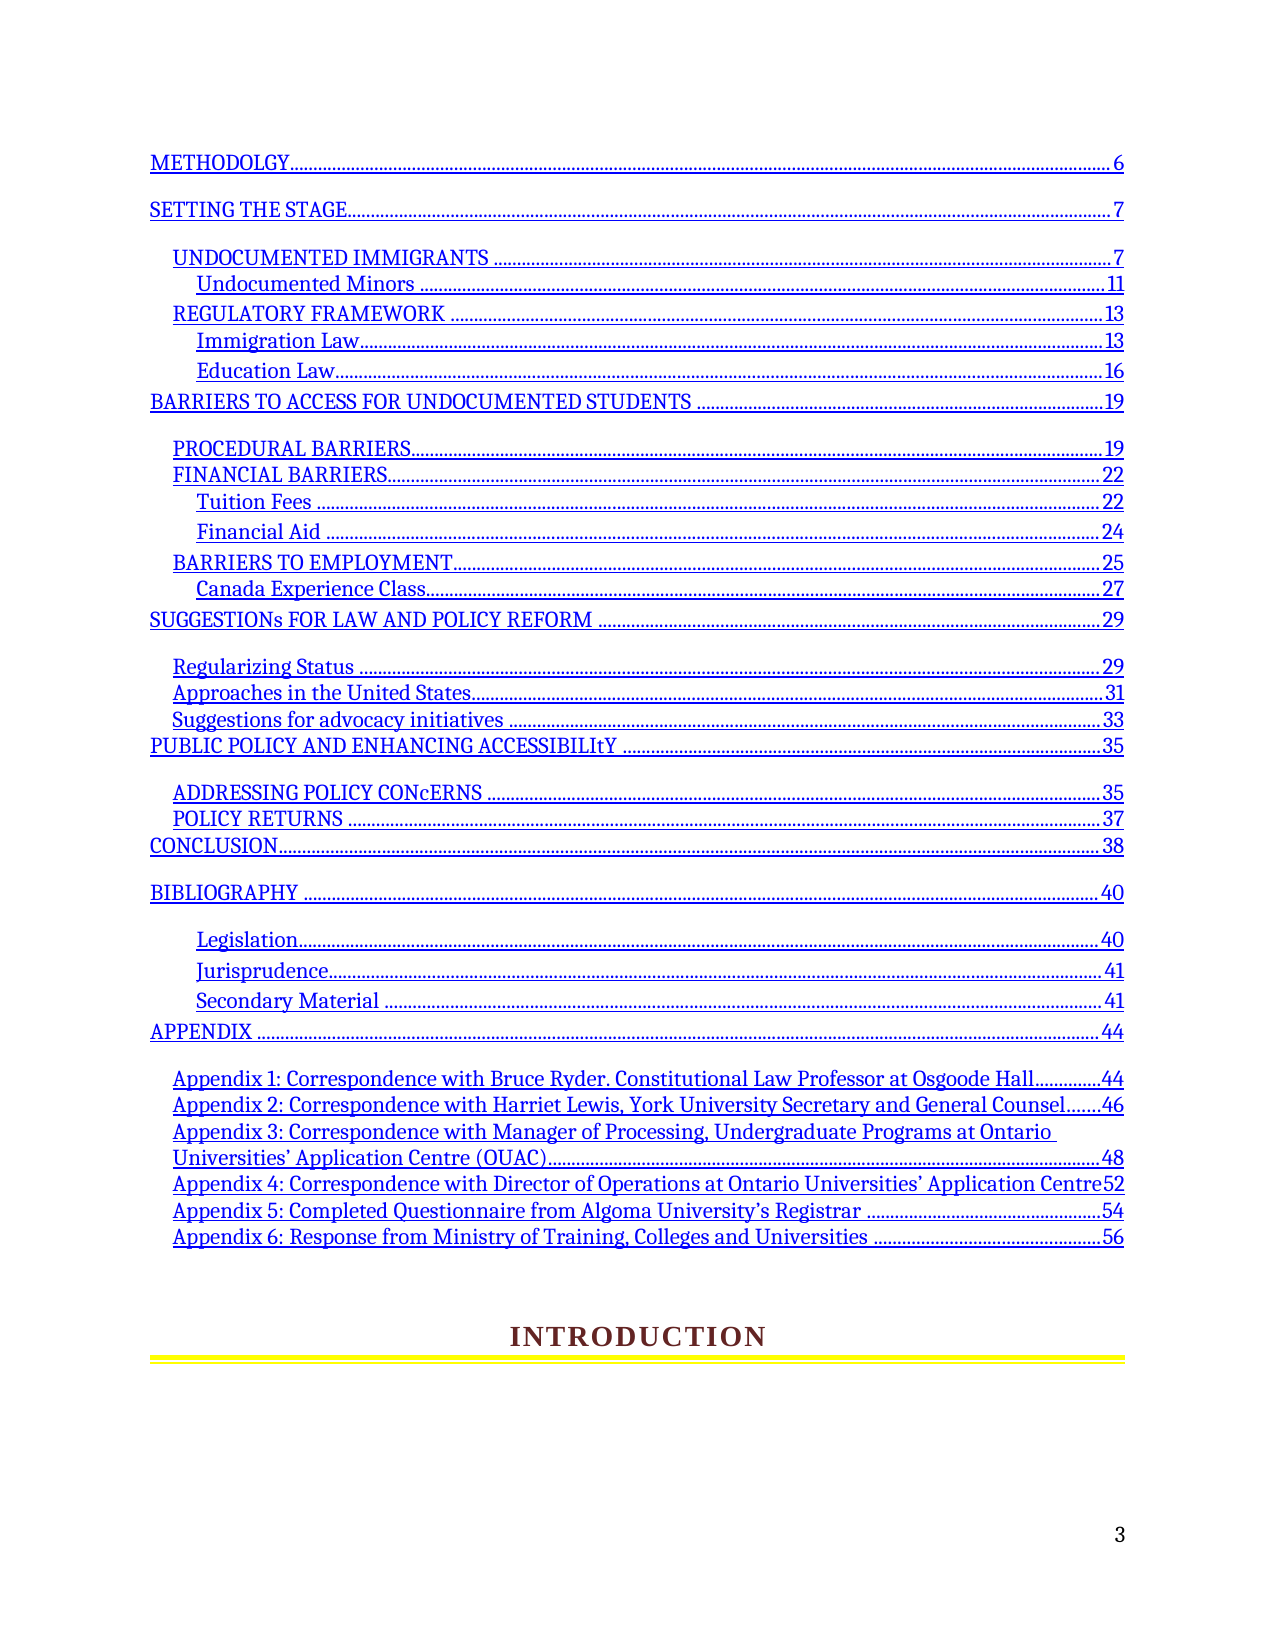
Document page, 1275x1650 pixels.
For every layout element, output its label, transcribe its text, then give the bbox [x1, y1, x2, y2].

text BARRIERS TO ACCESS FOR UNDOCUMENTED STUDENTS 19 [150, 389, 1125, 415]
text SUGGESTIONs FOR LAW AND POLICY REFORM 29 [150, 606, 1125, 633]
text Approaches in the United States 31 [172, 680, 1125, 706]
text APPENDIX 44 [150, 1018, 1125, 1045]
text SETTING THE STAGE 7 [150, 197, 1125, 223]
text METHODOLGY 6 [150, 150, 1125, 176]
text Appendix 5: Completed Questionnaire from Algoma University’s Registrar 54 [172, 1197, 1125, 1224]
text Tuition Fees 22 [196, 488, 1125, 515]
text Legislation 40 [196, 927, 1125, 953]
text Education Law 16 [196, 358, 1125, 384]
text REGULATORY FRAMEWORK 13 [172, 301, 1125, 328]
text Suggestions for advocacy initiatives 33 [172, 706, 1125, 733]
text Financial Aid 24 [196, 519, 1125, 545]
text BIBLIOGRAPHY 40 [150, 880, 1125, 906]
text Appendix 2: Correspondence with Harriet Lewis, York University Secretary and General Counsel 46 [172, 1092, 1125, 1118]
text Secondary Material 41 [196, 988, 1125, 1014]
text BARRIERS TO EMPLOYMENT 25 [172, 549, 1125, 576]
text FINANCIAL BARRIERS 22 [172, 462, 1125, 488]
text PUBLIC POLICY AND ENHANCING ACCESSIBILItY 35 [150, 733, 1125, 759]
text Immigration Law 13 [196, 328, 1125, 354]
text ADDRESSING POLICY CONcERNS 35 [172, 780, 1125, 806]
text Regularizing Status 29 [172, 654, 1125, 680]
subtitle INTRODUCTION [150, 1319, 1125, 1355]
text Appendix 4: Correspondence with Director of Operations at Ontario Universities’ Application Centre 52 [172, 1171, 1125, 1194]
text UNDOCUMENTED IMMIGRANTS 7 [172, 244, 1125, 271]
text Appendix 1: Correspondence with Bruce Ryder. Constitutional Law Professor at Osgoode Hall 44 [172, 1066, 1125, 1092]
text CONCLUSION 38 [150, 833, 1125, 859]
text Appendix 6: Response from Ministry of Training, Colleges and Universities 56 [172, 1224, 1125, 1250]
text POLICY RETURNS 37 [172, 806, 1125, 833]
text Appendix 3: Correspondence with Manager of Processing, Undergraduate Programs at Ontario Universities’ Application Centre (OUAC) 48 [172, 1118, 1125, 1171]
text Canada Experience Class 27 [196, 576, 1125, 602]
text Jurisprudence 41 [196, 957, 1125, 984]
text PROCEDURAL BARRIERS 19 [172, 436, 1125, 462]
text Undocumented Minors 11 [196, 271, 1125, 297]
